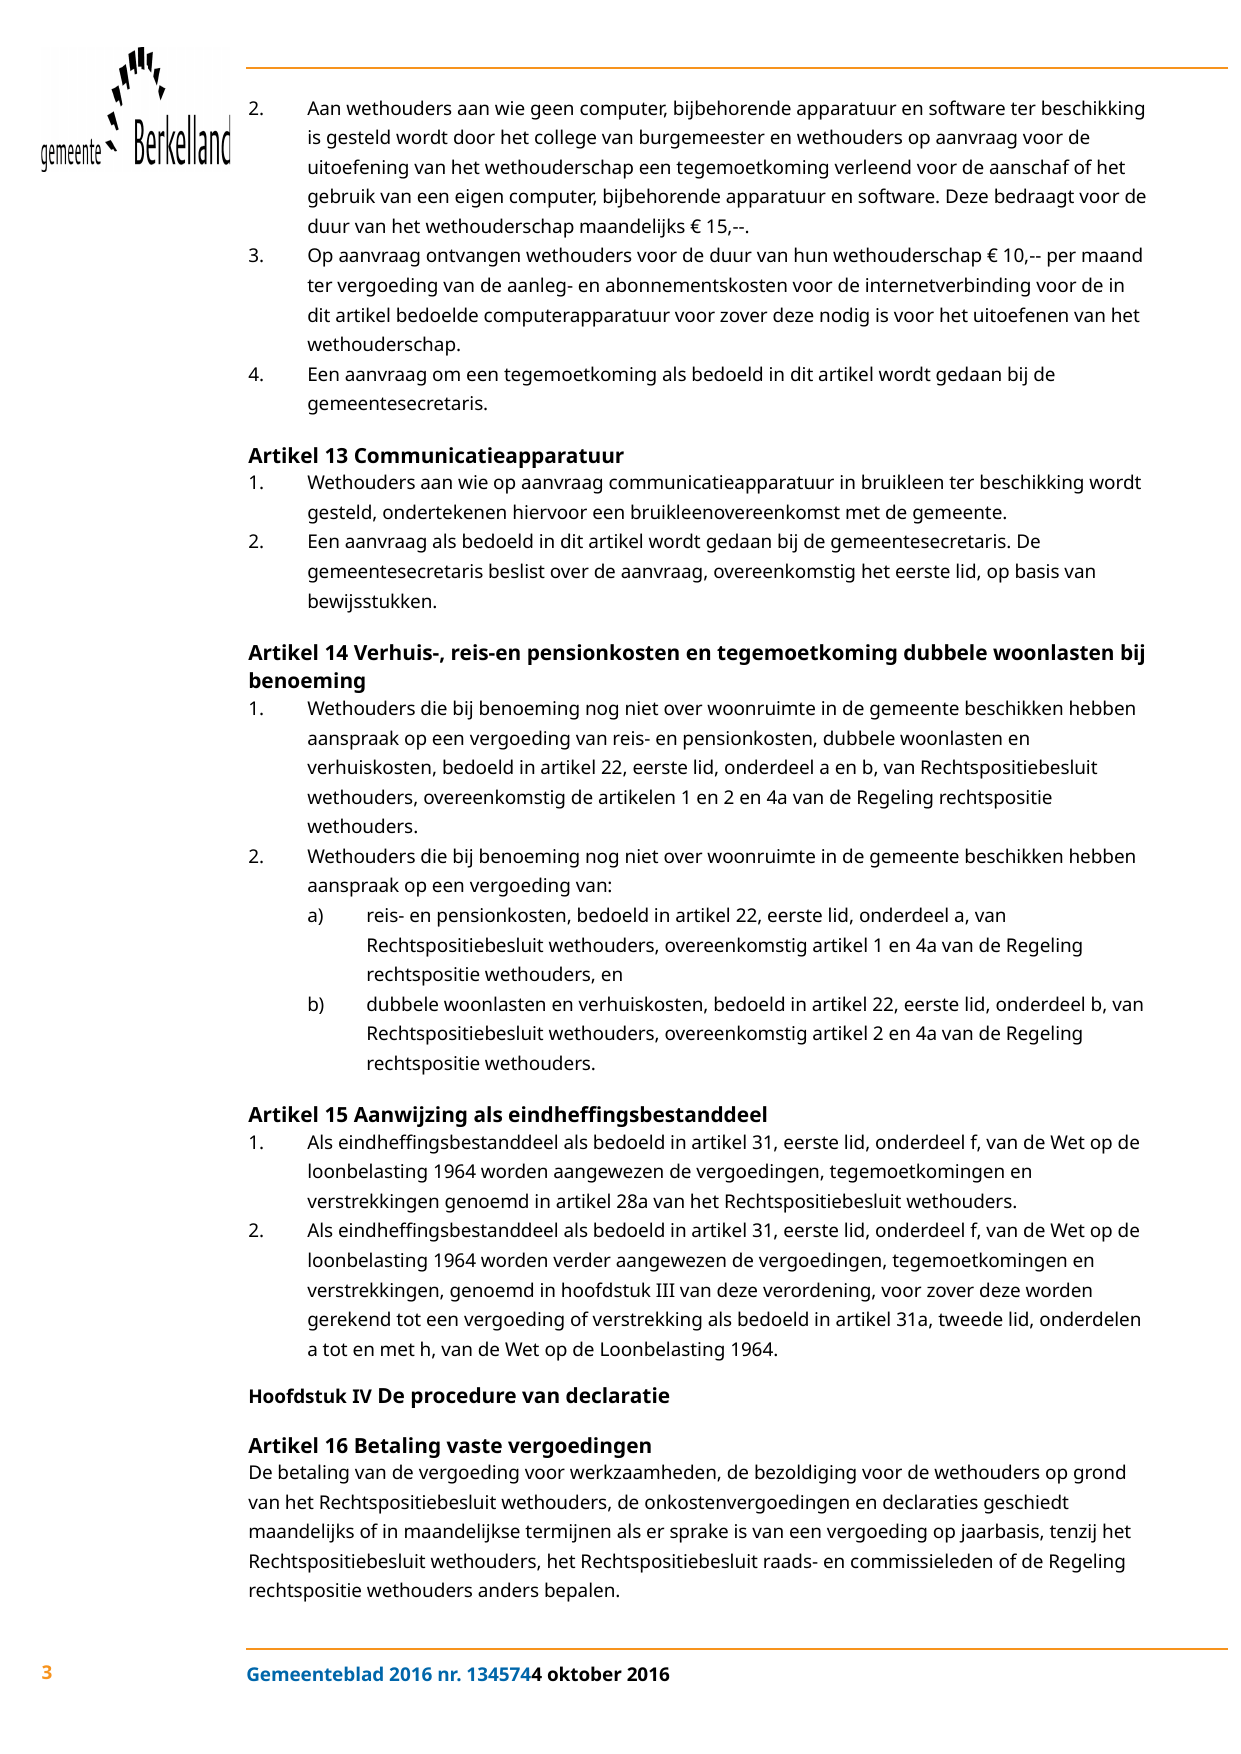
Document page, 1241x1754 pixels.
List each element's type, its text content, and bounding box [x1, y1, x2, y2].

picture [41, 47, 231, 172]
list Als eindheffingsbestanddeel als bedoeld in artikel 31, eerste lid, onderdeel f, van de Wet op de loonbelasting 1964 worden aangewezen de vergoedingen, tegemoetkomingen en verstrekkingen genoemd in artikel 28a van het Rechtspositiebesluit wethouders. [248, 1129, 1152, 1214]
list Als eindheffingsbestanddeel als bedoeld in artikel 31, eerste lid, onderdeel f, van de Wet op de loonbelasting 1964 worden verder aangewezen de vergoedingen, tegemoetkomingen en verstrekkingen, genoemd in hoofdstuk III van deze verordening, voor zover deze worden gerekend tot een vergoeding of verstrekking als bedoeld in artikel 31a, tweede lid, onderdelen a tot en met h, van de Wet op de Loonbelasting 1964. [248, 1218, 1152, 1362]
list Wethouders die bij benoeming nog niet over woonruimte in de gemeente beschikken hebben aanspraak op een vergoeding van reis- en pensionkosten, dubbele woonlasten en verhuiskosten, bedoeld in artikel 22, eerste lid, onderdeel a en b, van Rechtspositiebesluit wethouders, overeenkomstig de artikelen 1 en 2 en 4a van de Regeling rechtspositie wethouders. [248, 695, 1152, 839]
list Wethouders aan wie op aanvraag communicatieapparatuur in bruikleen ter beschikking wordt gesteld, ondertekenen hiervoor een bruikleenovereenkomst met de gemeente. [248, 469, 1152, 525]
list Een aanvraag als bedoeld in dit artikel wordt gedaan bij de gemeentesecretaris. De gemeentesecretaris beslist over de aanvraag, overeenkomstig het eerste lid, op basis van bewijsstukken. [248, 529, 1152, 613]
list Aan wethouders aan wie geen computer, bijbehorende apparatuur en software ter beschikking is gesteld wordt door het college van burgemeester en wethouders op aanvraag voor de uitoefening van het wethouderschap een tegemoetkoming verleend voor de aanschaf of het gebruik van een eigen computer, bijbehorende apparatuur en software. Deze bedraagt voor de duur van het wethouderschap maandelijks € 15,--. [248, 95, 1152, 239]
list Op aanvraag ontvangen wethouders voor de duur van hun wethouderschap € 10,-- per maand ter vergoeding van de aanleg- en abonnementskosten voor de internetverbinding voor de in dit artikel bedoelde computerapparatuur voor zover deze nodig is voor het uitoefenen van het wethouderschap. [248, 243, 1152, 357]
text De betaling van de vergoeding voor werkzaamheden, de bezoldiging voor de wethouders op grond van het Rechtspositiebesluit wethouders, de onkostenvergoedingen en declaraties geschiedt maandelijks of in maandelijkse termijnen als er sprake is van een vergoeding op jaarbasis, tenzij het Rechtspositiebesluit wethouders, het Rechtspositiebesluit raads- en commissieleden of de Regeling rechtspositie wethouders anders bepalen. [248, 1459, 1152, 1603]
list reis- en pensionkosten, bedoeld in artikel 22, eerste lid, onderdeel a, van Rechtspositiebesluit wethouders, overeenkomstig artikel 1 en 4a van de Regeling rechtspositie wethouders, en [307, 902, 1152, 987]
text Artikel 16 Betaling vaste vergoedingen [248, 1431, 1152, 1459]
list Een aanvraag om een tegemoetkoming als bedoeld in dit artikel wordt gedaan bij de gemeentesecretaris. [248, 361, 1152, 416]
text Artikel 14 Verhuis-, reis-en pensionkosten en tegemoetkoming dubbele woonlasten bij benoeming [248, 638, 1152, 695]
text Artikel 13 Communicatieapparatuur [248, 441, 1152, 469]
text Artikel 15 Aanwijzing als eindheffingsbestanddeel [248, 1101, 1152, 1129]
list dubbele woonlasten en verhuiskosten, bedoeld in artikel 22, eerste lid, onderdeel b, van Rechtspositiebesluit wethouders, overeenkomstig artikel 2 en 4a van de Regeling rechtspositie wethouders. [307, 991, 1152, 1076]
text Hoofdstuk IV De procedure van declaratie [248, 1382, 1152, 1410]
list Wethouders die bij benoeming nog niet over woonruimte in de gemeente beschikken hebben aanspraak op een vergoeding van: [248, 843, 1152, 898]
